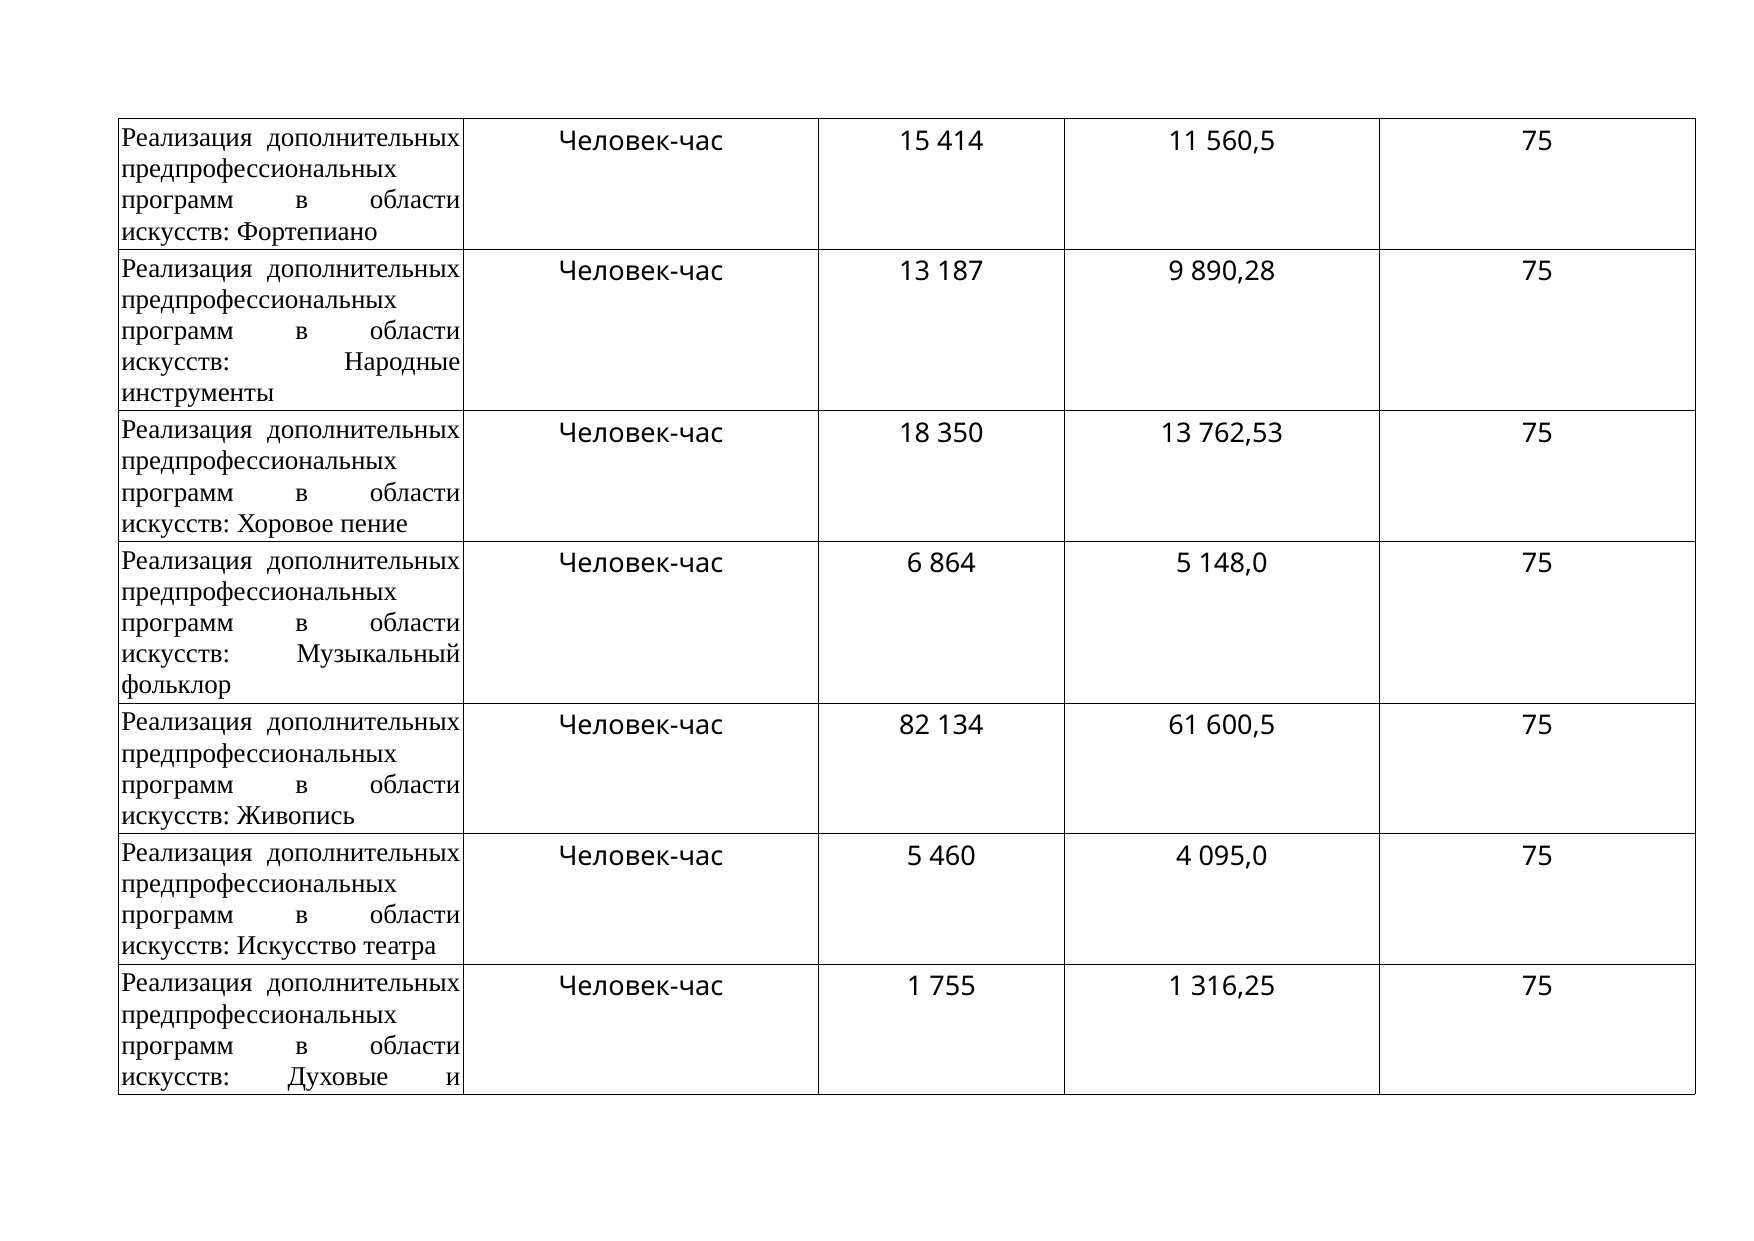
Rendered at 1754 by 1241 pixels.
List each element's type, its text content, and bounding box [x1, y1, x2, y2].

table_cell 18 350 [819, 411, 1064, 541]
table_cell 1 755 [819, 965, 1064, 1094]
table_cell 75 [1380, 250, 1695, 410]
table_cell 13 187 [819, 250, 1064, 410]
table_cell 5 460 [819, 834, 1064, 963]
table_cell 75 [1380, 119, 1695, 249]
table_cell 5 148,0 [1065, 542, 1379, 702]
table_cell 75 [1380, 704, 1695, 833]
table_cell Реализация дополнительных предпрофессиональных программ в области искусств: Живопись [119, 704, 463, 833]
table_cell 4 095,0 [1065, 834, 1379, 963]
table_cell Реализация дополнительных предпрофессиональных программ в области искусств: Духовые и [119, 965, 463, 1094]
table_cell Реализация дополнительных предпрофессиональных программ в области искусств: Хоровое пение [119, 411, 463, 541]
table_cell 13 762,53 [1065, 411, 1379, 541]
table_cell Реализация дополнительных предпрофессиональных программ в области искусств: Музыкальный фольклор [119, 542, 463, 702]
table_cell 75 [1380, 965, 1695, 1094]
table_cell 6 864 [819, 542, 1064, 702]
table_cell 61 600,5 [1065, 704, 1379, 833]
table_cell Человек-час [464, 411, 818, 541]
table_cell Реализация дополнительных предпрофессиональных программ в области искусств: Народные инструменты [119, 250, 463, 410]
table_cell Человек-час [464, 119, 818, 249]
table_cell Человек-час [464, 834, 818, 963]
table_cell 75 [1380, 411, 1695, 541]
table_cell Человек-час [464, 704, 818, 833]
table_cell Человек-час [464, 965, 818, 1094]
table_cell Реализация дополнительных предпрофессиональных программ в области искусств: Искусство театра [119, 834, 463, 963]
table_cell 1 316,25 [1065, 965, 1379, 1094]
table_cell 15 414 [819, 119, 1064, 249]
table_cell 82 134 [819, 704, 1064, 833]
table_cell 9 890,28 [1065, 250, 1379, 410]
table_cell 75 [1380, 834, 1695, 963]
table_cell Человек-час [464, 542, 818, 702]
table_cell Реализация дополнительных предпрофессиональных программ в области искусств: Фортепиано [119, 119, 463, 249]
table_cell 11 560,5 [1065, 119, 1379, 249]
table_cell Человек-час [464, 250, 818, 410]
table_cell 75 [1380, 542, 1695, 702]
